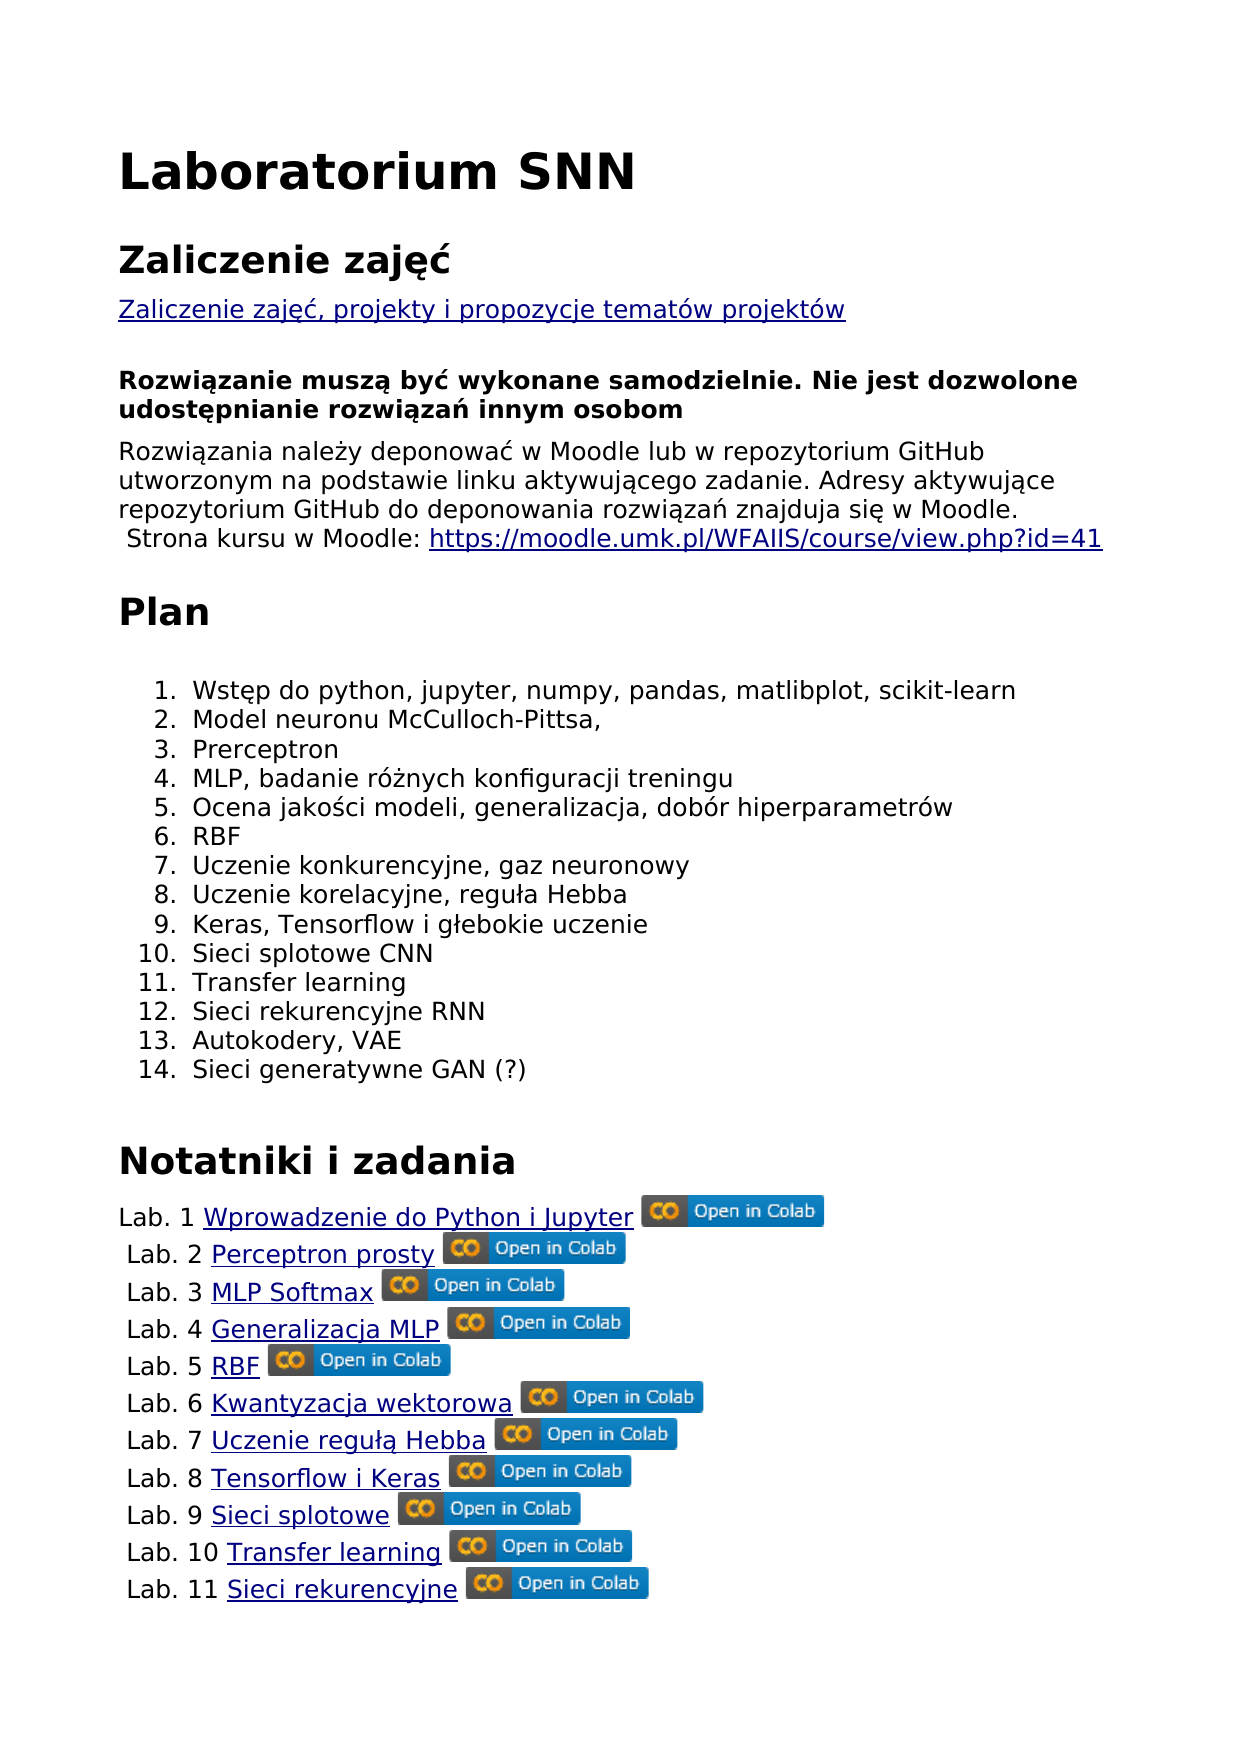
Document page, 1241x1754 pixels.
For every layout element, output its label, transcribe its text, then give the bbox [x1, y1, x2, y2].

picture [447, 1307, 630, 1339]
picture [449, 1530, 633, 1562]
subtitle Zaliczenie zajęć [118, 239, 1122, 282]
text Rozwiązanie muszą być wykonane samodzielnie. Nie jest dozwolone udostępnianie rozwiązań innym osobom [118, 366, 1122, 424]
list MLP, badanie różnych konfiguracji treningu [177, 764, 1122, 793]
picture [442, 1232, 626, 1264]
subtitle Plan [118, 591, 1122, 634]
list Ocena jakości modeli, generalizacja, dobór hiperparametrów [177, 793, 1122, 822]
picture [520, 1381, 704, 1413]
text Zaliczenie zajęć, projekty i propozycje tematów projektów [118, 295, 1122, 353]
list Sieci splotowe CNN [177, 939, 1122, 968]
text Rozwiązania należy deponować w Moodle lub w repozytorium GitHub utworzonym na podstawie linku aktywującego zadanie. Adresy aktywujące repozytorium GitHub do deponowania rozwiązań znajduja się w Moodle. Strona kursu w Moodle: https://moodle.umk.pl/WFAIIS/course/view.php?id=41 [118, 437, 1122, 553]
list Sieci generatywne GAN (?) [177, 1056, 1122, 1085]
text Lab. 1 Wprowadzenie do Python i Jupyter Lab. 2 Perceptron prosty Lab. 3 MLP Softmax Lab. 4 Generalizacja MLP Lab. 5 RBF Lab. 6 Kwantyzacja wektorowa Lab. 7 Uczenie regułą Hebba Lab. 8 Tensorflow i Keras Lab. 9 Sieci splotowe Lab. 10 Transfer learning Lab. 11 Sieci rekurencyjne [118, 1195, 1122, 1604]
picture [381, 1269, 565, 1301]
list Transfer learning [177, 968, 1122, 997]
picture [448, 1455, 632, 1487]
picture [397, 1492, 581, 1525]
list Sieci rekurencyjne RNN [177, 997, 1122, 1026]
list Prerceptron [177, 735, 1122, 764]
list RBF [177, 822, 1122, 851]
subtitle Laboratorium SNN [118, 143, 1122, 201]
picture [494, 1418, 678, 1450]
picture [465, 1567, 649, 1599]
list Model neuronu McCulloch-Pittsa, [177, 706, 1122, 735]
list Uczenie korelacyjne, reguła Hebba [177, 881, 1122, 910]
picture [267, 1344, 451, 1376]
list Autokodery, VAE [177, 1026, 1122, 1056]
list Uczenie konkurencyjne, gaz neuronowy [177, 851, 1122, 881]
picture [641, 1195, 825, 1227]
subtitle Notatniki i zadania [118, 1139, 1122, 1183]
list Wstęp do python, jupyter, numpy, pandas, matlibplot, scikit-learn [177, 676, 1122, 706]
list Keras, Tensorflow i głebokie uczenie [177, 910, 1122, 939]
